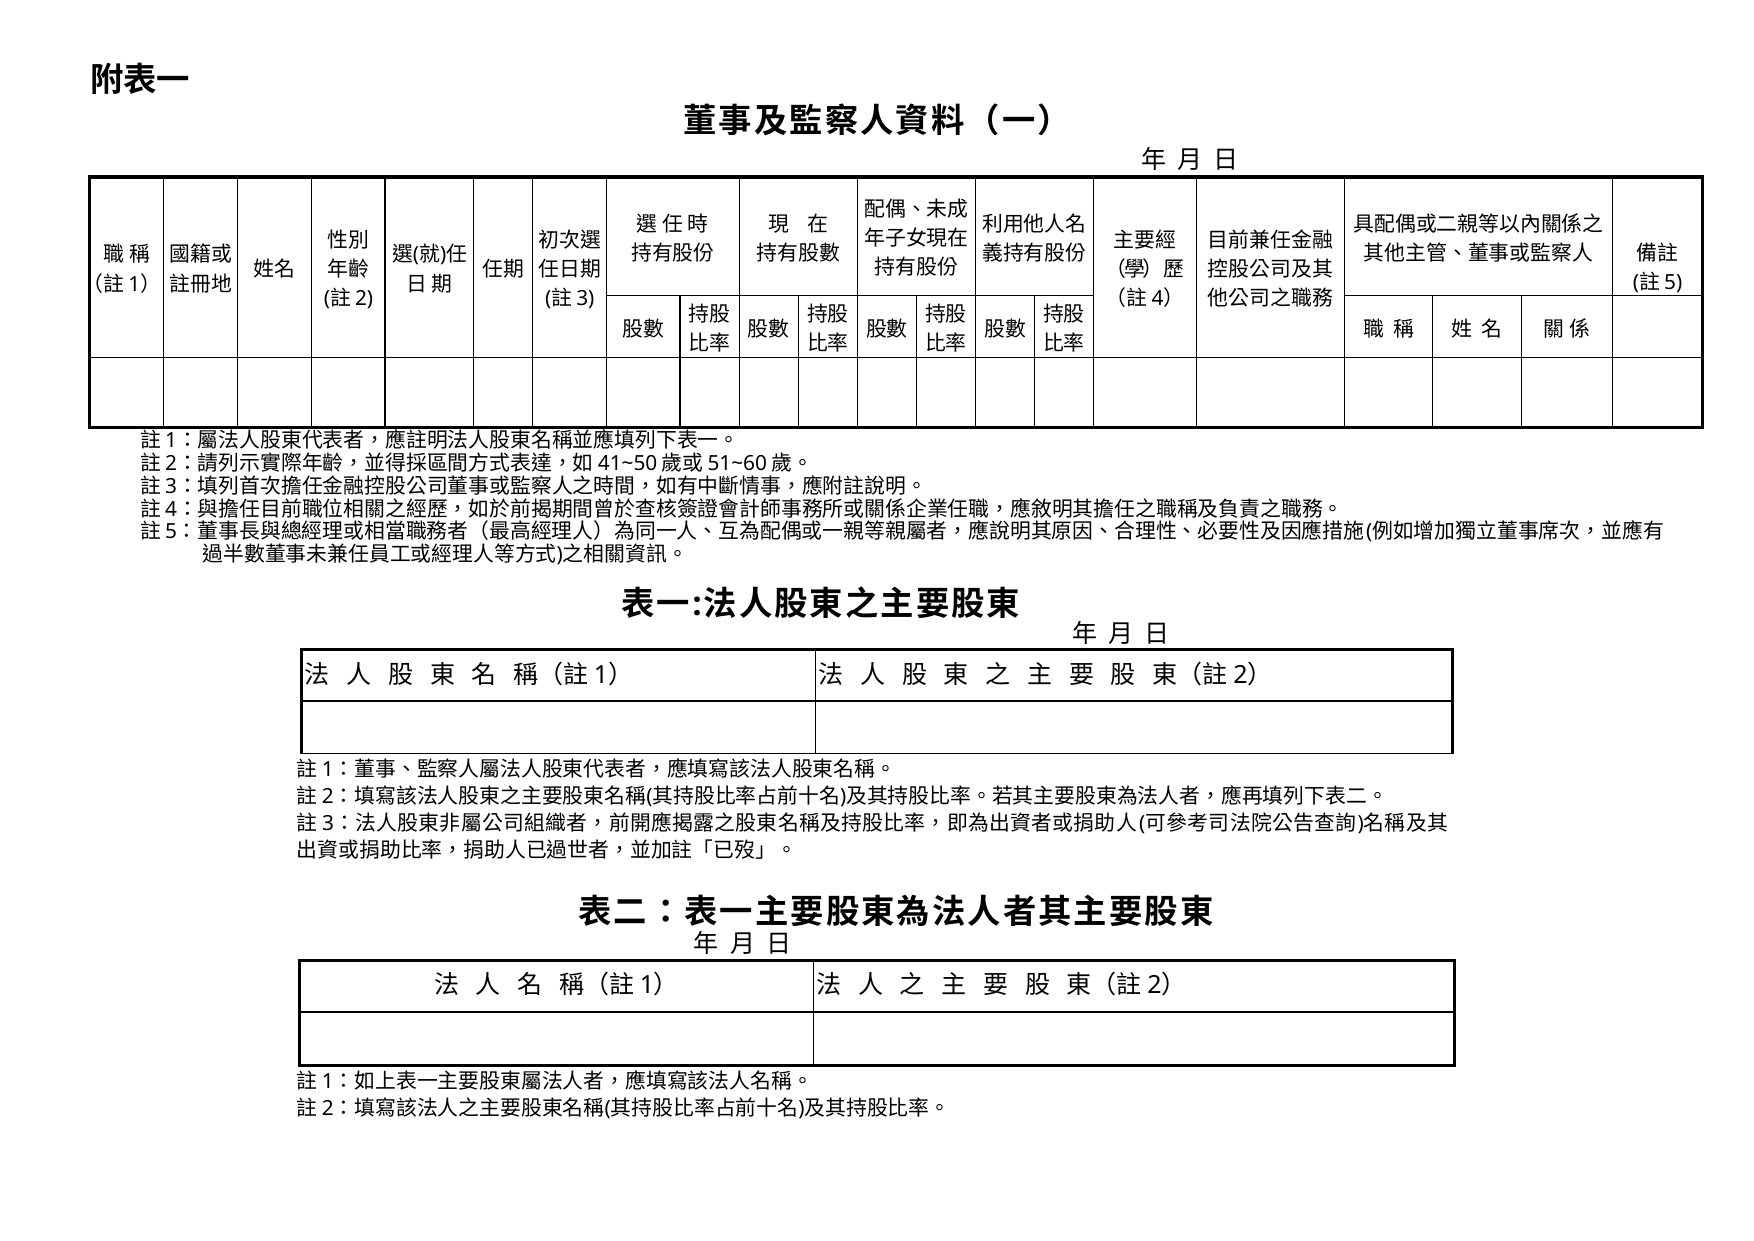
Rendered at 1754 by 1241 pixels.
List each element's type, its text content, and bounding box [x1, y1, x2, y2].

table_cell [312, 358, 384, 426]
table_cell [1345, 358, 1432, 426]
text 註1：如上表一主要股東屬法人者，應填寫該法人名稱。 [297, 1067, 1448, 1094]
text 年 月 日 [90, 623, 1754, 648]
table_cell [917, 358, 975, 426]
table_cell [607, 358, 679, 426]
text 註2：填寫該法人之主要股東名稱(其持股比率占前十名)及其持股比率。 [297, 1094, 1448, 1121]
text 註3：法人股東非屬公司組織者，前開應揭露之股東名稱及持股比率，即為出資者或捐助人(可參考司法院公告查詢)名稱及其出資或捐助比率，捐助人已過世者，並加註「已歿」。 [297, 808, 1448, 863]
table_header 現 在 持有股數 [740, 179, 857, 295]
table_cell [301, 1013, 813, 1063]
text 董事及監察人資料（一） [90, 106, 1664, 139]
table_cell 股數 [607, 296, 679, 357]
table_cell 股數 [976, 296, 1034, 357]
table_header 利用他人名義持有股份 [976, 179, 1093, 295]
table_cell [1094, 358, 1196, 426]
table_cell [1613, 296, 1701, 357]
text 註5：董事長與總經理或相當職務者（最高經理人）為同一人、互為配偶或一親等親屬者，應說明其原因、合理性、必要性及因應措施(例如增加獨立董事席次，並應有過半數董事未兼任員工或經理人等方式)之相關資訊。 [140, 521, 1664, 566]
text 註3：填列首次擔任金融控股公司董事或監察人之時間，如有中斷情事，應附註說明。 [140, 475, 1664, 498]
table_cell [386, 358, 473, 426]
table_cell [816, 702, 1451, 753]
text 註2：請列示實際年齡，並得採區間方式表達，如41~50歲或51~60歲。 [140, 452, 1664, 475]
table_header 法 人 之 主 要 股 東（註2） [814, 962, 1453, 1011]
table_header 備註 (註5) [1613, 179, 1701, 295]
table_cell [474, 358, 532, 426]
text 註1：屬法人股東代表者，應註明法人股東名稱並應填列下表一。 [140, 429, 1664, 452]
text 年 月 日 [90, 139, 1667, 175]
table_cell 持股比率 [917, 296, 975, 357]
table_cell 職 稱 [1345, 296, 1432, 357]
table_cell [164, 358, 237, 426]
table_cell [1522, 358, 1612, 426]
table_header 法 人 股 東 之 主 要 股 東（註2） [816, 651, 1451, 700]
text 年 月 日 [90, 929, 1754, 958]
table_cell [740, 358, 798, 426]
table_cell [533, 358, 606, 426]
table_cell [1433, 358, 1521, 426]
table_cell 股數 [740, 296, 798, 357]
table_header 目前兼任金融控股公司及其他公司之職務 [1197, 179, 1344, 357]
text 附表一 [90, 65, 1664, 98]
table_cell [303, 702, 815, 753]
table_cell [976, 358, 1034, 426]
table_cell [1035, 358, 1093, 426]
text 表二：表一主要股東為法人者其主要股東 [90, 900, 1664, 929]
table_cell 持股比率 [1035, 296, 1093, 357]
table_header 國籍或註冊地 [164, 179, 237, 357]
text 註1：董事、監察人屬法人股東代表者，應填寫該法人股東名稱。 [297, 754, 1448, 781]
table_cell 姓 名 [1433, 296, 1521, 357]
table_cell 持股比率 [681, 296, 739, 357]
table_header 法 人 名 稱（註1） [301, 962, 813, 1011]
table_header 初次選任日期(註3) [533, 179, 606, 357]
table_header 職 稱 （註1） [91, 179, 163, 357]
table_header 選 任 時 持有股份 [607, 179, 739, 295]
table_cell [1197, 358, 1344, 426]
table_header 具配偶或二親等以內關係之其他主管、董事或監察人 [1345, 179, 1612, 295]
table_header 姓名 [238, 179, 311, 357]
table_cell 關 係 [1522, 296, 1612, 357]
table_cell [799, 358, 857, 426]
text 註2：填寫該法人股東之主要股東名稱(其持股比率占前十名)及其持股比率。若其主要股東為法人者，應再填列下表二。 [297, 781, 1448, 808]
table_cell [858, 358, 916, 426]
text 註4：與擔任目前職位相關之經歷，如於前揭期間曾於查核簽證會計師事務所或關係企業任職，應敘明其擔任之職稱及負責之職務。 [140, 498, 1664, 521]
table_cell [91, 358, 163, 426]
table_cell 股數 [858, 296, 916, 357]
table_cell [814, 1013, 1453, 1063]
table_header 選(就)任 日 期 [386, 179, 473, 357]
table_cell [238, 358, 311, 426]
table_header 法 人 股 東 名 稱（註1） [303, 651, 815, 700]
table_header 配偶、未成年子女現在持有股份 [858, 179, 975, 295]
table_header 主要經（學）歷（註4） [1094, 179, 1196, 357]
table_header 性別 年齡 (註2) [312, 179, 384, 357]
table_header 任期 [474, 179, 532, 357]
table_cell [1613, 358, 1701, 426]
table_cell [681, 358, 739, 426]
table_cell 持股比率 [799, 296, 857, 357]
text 表一:法人股東之主要股東 [90, 585, 1664, 623]
